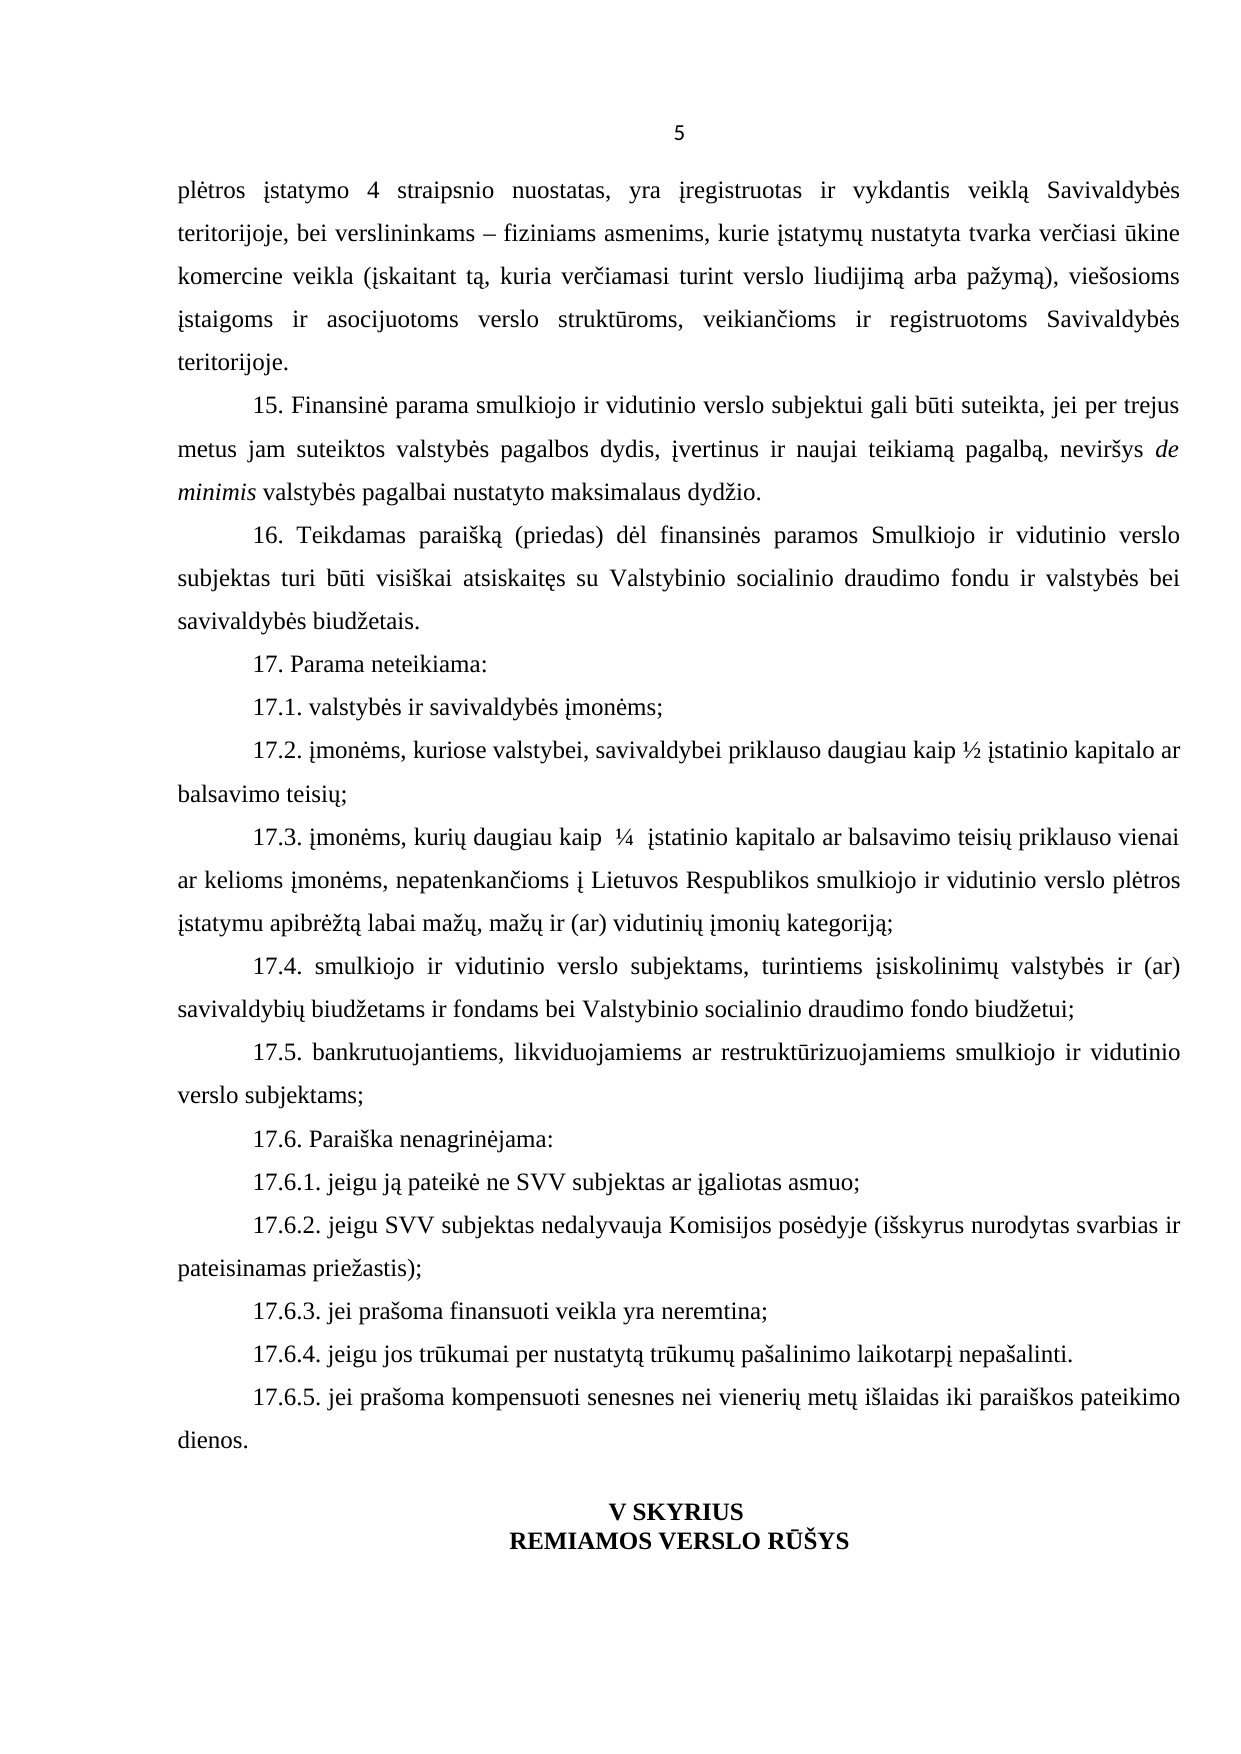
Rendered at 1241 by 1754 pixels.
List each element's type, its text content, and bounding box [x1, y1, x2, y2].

text 17.6.4. jeigu jos trūkumai per nustatytą trūkumų pašalinimo laikotarpį nepašalinti. [177, 1339, 1181, 1368]
text 17.6.2. jeigu SVV subjektas nedalyvauja Komisijos posėdyje (išskyrus nurodytas svarbias ir pateisinamas priežastis); [177, 1210, 1181, 1282]
text 17.5. bankrutuojantiems, likviduojamiems ar restruktūrizuojamiems smulkiojo ir vidutinio verslo subjektams; [177, 1037, 1181, 1109]
text plėtros įstatymo 4 straipsnio nuostatas, yra įregistruotas ir vykdantis veiklą Savivaldybės teritorijoje, bei verslininkams – fiziniams asmenims, kurie įstatymų nustatyta tvarka verčiasi ūkine komercine veikla (įskaitant tą, kuria verčiamasi turint verslo liudijimą arba pažymą), viešosioms įstaigoms ir asocijuotoms verslo struktūroms, veikiančioms ir registruotoms Savivaldybės teritorijoje. [177, 175, 1181, 376]
text 17. Parama neteikiama: [177, 649, 1181, 678]
text 17.1. valstybės ir savivaldybės įmonėms; [177, 692, 1181, 721]
text 16. Teikdamas paraišką (priedas) dėl finansinės paramos Smulkiojo ir vidutinio verslo subjektas turi būti visiškai atsiskaitęs su Valstybinio socialinio draudimo fondu ir valstybės bei savivaldybės biudžetais. [177, 520, 1181, 635]
text V SKYRIUS [177, 1497, 1181, 1526]
text 17.6. Paraiška nenagrinėjama: [177, 1124, 1181, 1152]
text 17.6.1. jeigu ją pateikė ne SVV subjektas ar įgaliotas asmuo; [177, 1167, 1181, 1196]
text 17.6.5. jei prašoma kompensuoti senesnes nei vienerių metų išlaidas iki paraiškos pateikimo dienos. [177, 1382, 1181, 1454]
text 15. Finansinė parama smulkiojo ir vidutinio verslo subjektui gali būti suteikta, jei per trejus metus jam suteiktos valstybės pagalbos dydis, įvertinus ir naujai teikiamą pagalbą, neviršys de minimis valstybės pagalbai nustatyto maksimalaus dydžio. [177, 391, 1181, 506]
text REMIAMOS VERSLO RŪŠYS [177, 1526, 1181, 1555]
text 17.6.3. jei prašoma finansuoti veikla yra neremtina; [177, 1296, 1181, 1325]
text 17.2. įmonėms, kuriose valstybei, savivaldybei priklauso daugiau kaip ½ įstatinio kapitalo ar balsavimo teisių; [177, 736, 1181, 807]
text 17.4. smulkiojo ir vidutinio verslo subjektams, turintiems įsiskolinimų valstybės ir (ar) savivaldybių biudžetams ir fondams bei Valstybinio socialinio draudimo fondo biudžetui; [177, 951, 1181, 1023]
text 17.3. įmonėms, kurių daugiau kaip ¼ įstatinio kapitalo ar balsavimo teisių priklauso vienai ar kelioms įmonėms, nepatenkančioms į Lietuvos Respublikos smulkiojo ir vidutinio verslo plėtros įstatymu apibrėžtą labai mažų, mažų ir (ar) vidutinių įmonių kategoriją; [177, 822, 1181, 937]
